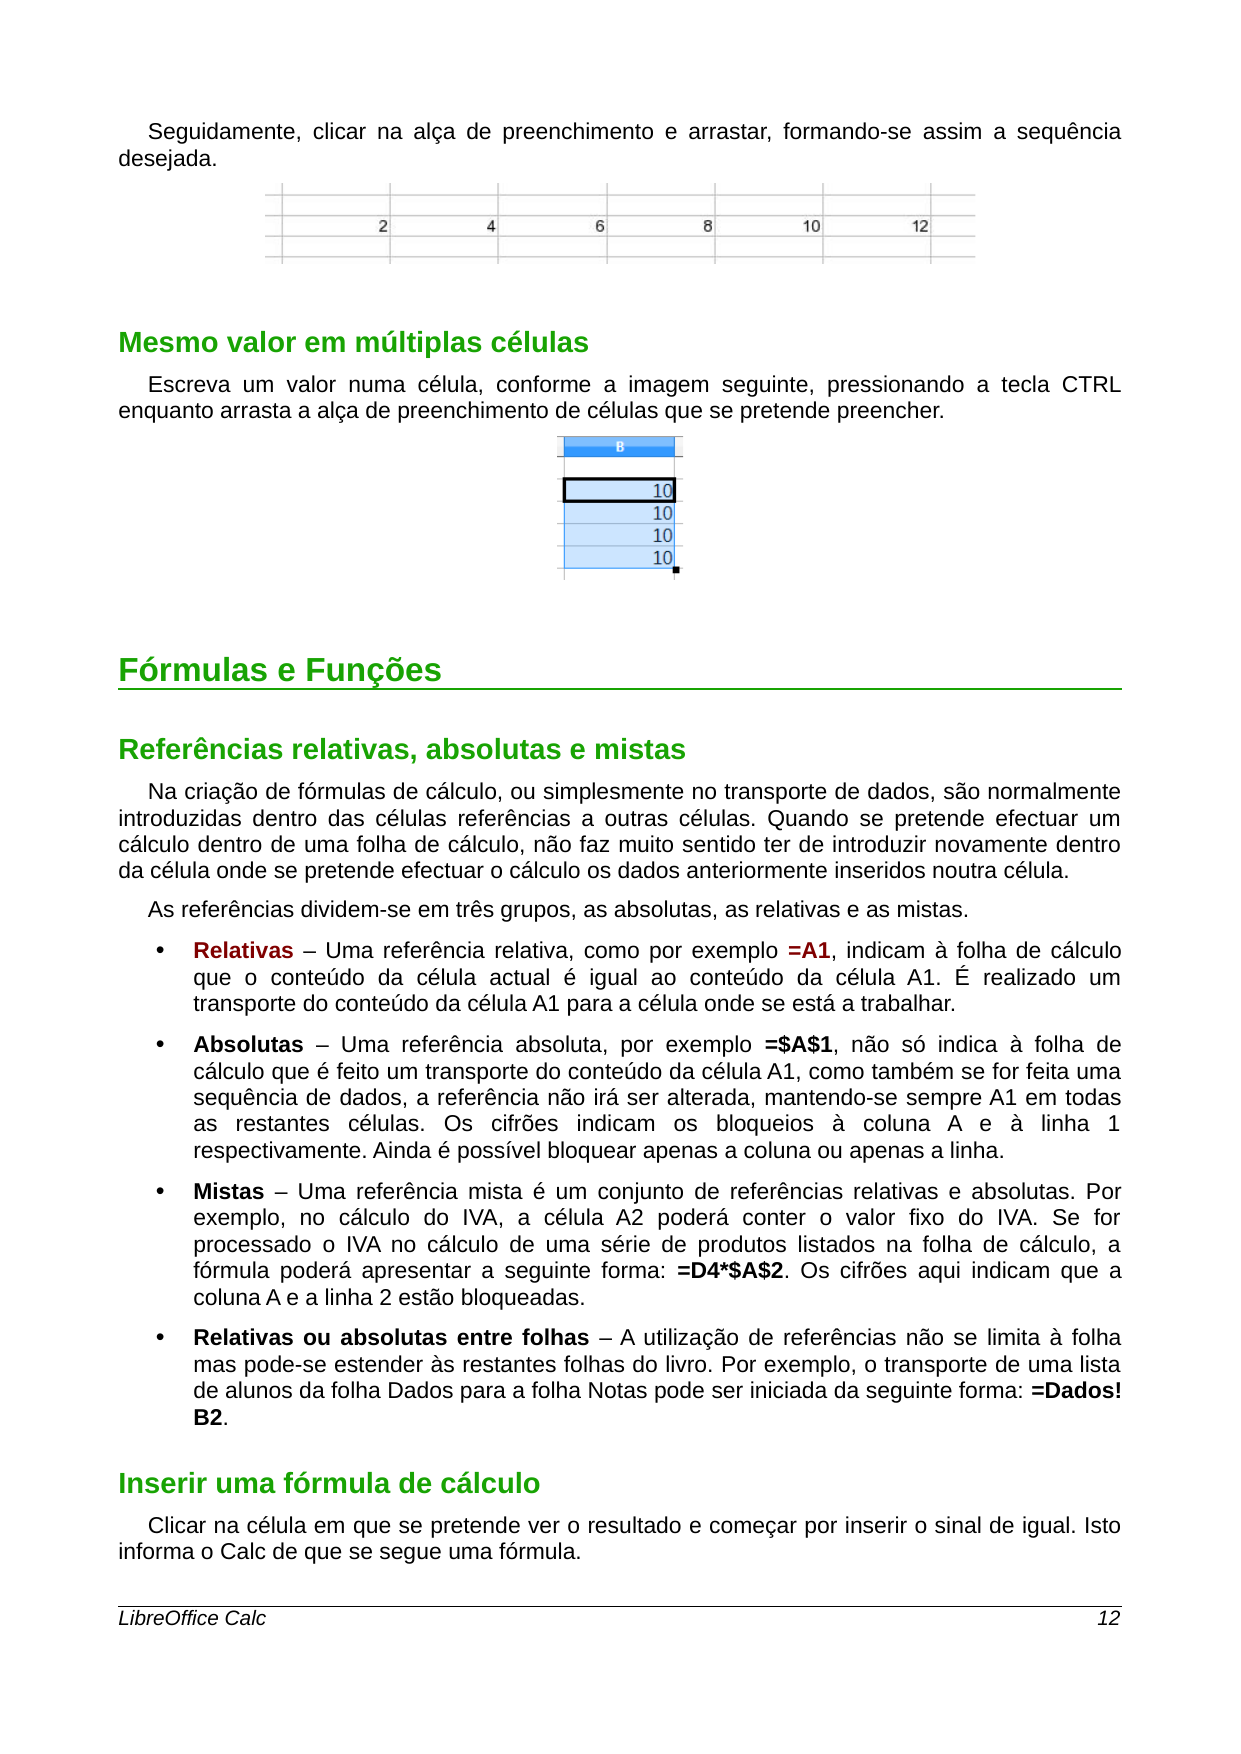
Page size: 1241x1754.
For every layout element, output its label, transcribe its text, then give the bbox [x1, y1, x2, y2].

subtitle Referências relativas, absolutas e mistas [118, 732, 1122, 766]
subtitle Mesmo valor em múltiplas células [118, 325, 1122, 359]
list Relativas – Uma referência relativa, como por exemplo =A1, indicam à folha de cálculo que o conteúdo da célula actual é igual ao conteúdo da célula A1. É realizado um transporte do conteúdo da célula A1 para a célula onde se está a trabalhar. [156, 935, 1122, 1016]
list Absolutas – Uma referência absoluta, por exemplo =$A$1, não só indica à folha de cálculo que é feito um transporte do conteúdo da célula A1, como também se for feita uma sequência de dados, a referência não irá ser alterada, mantendo-se sempre A1 em todas as restantes células. Os cifrões indicam os bloqueios à coluna A e à linha 1 respectivamente. Ainda é possível bloquear apenas a coluna ou apenas a linha. [156, 1029, 1122, 1163]
text Clicar na célula em que se pretende ver o resultado e começar por inserir o sinal de igual. Isto informa o Calc de que se segue uma fórmula. [118, 1512, 1122, 1564]
text As referências dividem-se em três grupos, as absolutas, as relativas e as mistas. [118, 896, 1122, 922]
list Mistas – Uma referência mista é um conjunto de referências relativas e absolutas. Por exemplo, no cálculo do IVA, a célula A2 poderá conter o valor fixo do IVA. Se for processado o IVA no cálculo de uma série de produtos listados na folha de cálculo, a fórmula poderá apresentar a seguinte forma: =D4*$A$2. Os cifrões aqui indicam que a coluna A e a linha 2 estão bloqueadas. [156, 1176, 1122, 1310]
text Seguidamente, clicar na alça de preenchimento e arrastar, formando-se assim a sequência desejada. [118, 118, 1122, 171]
text Escreva um valor numa célula, conforme a imagem seguinte, pressionando a tecla CTRL enquanto arrasta a alça de preenchimento de células que se pretende preencher. [118, 371, 1122, 424]
text Na criação de fórmulas de cálculo, ou simplesmente no transporte de dados, são normalmente introduzidas dentro das células referências a outras células. Quando se pretende efectuar um cálculo dentro de uma folha de cálculo, não faz muito sentido ter de introduzir novamente dentro da célula onde se pretende efectuar o cálculo os dados anteriormente inseridos noutra célula. [118, 778, 1122, 884]
subtitle Inserir uma fórmula de cálculo [118, 1466, 1122, 1499]
list Relativas ou absolutas entre folhas – A utilização de referências não se limita à folha mas pode-se estender às restantes folhas do livro. Por exemplo, o transporte de uma lista de alunos da folha Dados para a folha Notas pode ser iniciada da seguinte forma: =Dados!B2. [156, 1322, 1122, 1430]
subtitle Fórmulas e Funções [118, 650, 1122, 688]
picture [557, 436, 684, 580]
